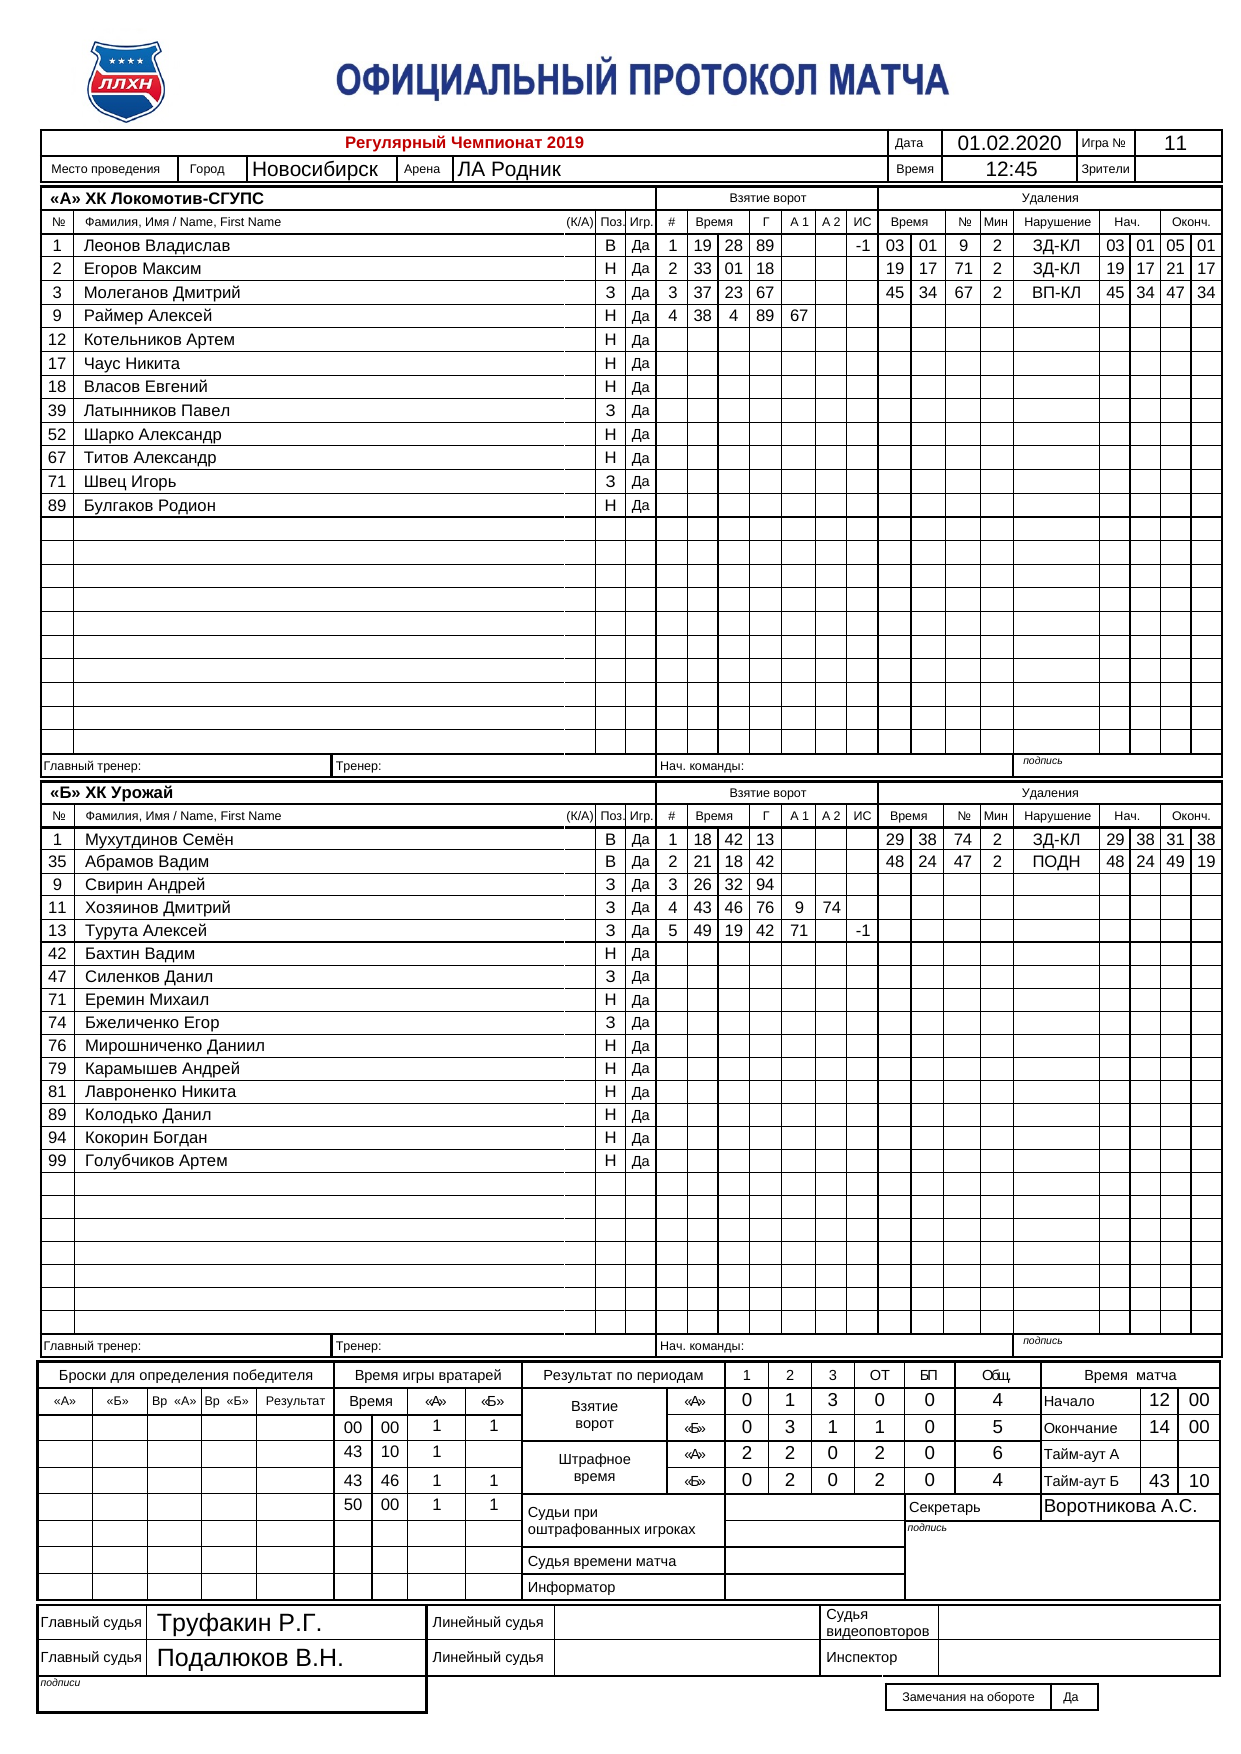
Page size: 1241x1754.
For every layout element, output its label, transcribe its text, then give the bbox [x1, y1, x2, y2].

table_cell [1100, 588, 1129, 611]
table_cell [981, 943, 1013, 964]
table_cell [565, 1288, 595, 1310]
table_cell Судья видеоповторов [821, 1606, 938, 1639]
table_cell [596, 659, 625, 682]
table_cell [1014, 683, 1099, 706]
table_cell Труфакин Р.Г. [147, 1606, 425, 1639]
table_cell [1100, 730, 1129, 753]
table_cell [816, 235, 846, 256]
table_cell [1100, 943, 1129, 964]
table_cell [1100, 423, 1129, 445]
table_cell [565, 612, 595, 634]
table_cell [981, 565, 1013, 587]
table_cell Мирошниченко Даниил [75, 1035, 564, 1057]
table_cell [719, 376, 749, 398]
table_cell [879, 1242, 910, 1264]
table_cell [750, 352, 781, 374]
table_cell [847, 612, 877, 634]
table_cell [1014, 989, 1099, 1011]
table_cell [1161, 874, 1190, 895]
table_cell [782, 943, 815, 964]
table_cell 47 [944, 850, 980, 872]
table_cell [565, 966, 595, 987]
table_cell [719, 588, 749, 611]
table_cell [626, 636, 655, 658]
table_cell [726, 1521, 904, 1546]
table_cell [1100, 399, 1129, 422]
table_cell 71 [782, 920, 815, 941]
table_cell [912, 1104, 943, 1126]
table_cell Время [879, 211, 945, 233]
table_cell [750, 328, 781, 351]
table_cell [816, 1058, 846, 1079]
table_cell [1014, 588, 1099, 611]
table_cell 2 [855, 1442, 904, 1467]
table_cell [912, 1035, 943, 1057]
table_cell [782, 966, 815, 987]
table_cell [565, 446, 595, 469]
table_cell [750, 683, 781, 706]
table_cell [1014, 730, 1099, 753]
table_cell [939, 1640, 1219, 1675]
table_cell [565, 1081, 595, 1103]
table_cell [1100, 1311, 1129, 1333]
table_cell [1192, 376, 1221, 398]
table_cell [879, 659, 910, 682]
table_cell [1161, 636, 1190, 658]
table_cell 01 [912, 235, 945, 256]
table_cell [1192, 612, 1221, 634]
table_cell [1100, 966, 1129, 987]
table_cell [1131, 565, 1160, 587]
table_cell [719, 1058, 749, 1079]
table_cell [1192, 1150, 1221, 1172]
table_cell З [596, 1012, 625, 1033]
table_cell 17 [1192, 257, 1221, 280]
table_cell [1192, 1288, 1221, 1310]
table_cell [1141, 1441, 1177, 1467]
table_cell [657, 1311, 687, 1333]
table_cell 12 [1141, 1389, 1177, 1413]
table_cell [750, 588, 781, 611]
table_cell [1100, 874, 1129, 895]
table_cell [596, 1311, 625, 1333]
table_cell [75, 1265, 564, 1287]
table_cell Окончание [1042, 1415, 1140, 1440]
table_cell «А» [39, 1389, 92, 1413]
table_cell 2 [657, 850, 687, 872]
table_cell [74, 518, 564, 540]
table_cell [657, 966, 687, 987]
table_cell [596, 1242, 625, 1264]
table_cell [148, 1547, 201, 1573]
table_cell 05 [1161, 235, 1190, 256]
table_cell 24 [912, 850, 943, 872]
table_cell [847, 1242, 877, 1264]
table_cell [1100, 328, 1129, 351]
table_cell [944, 920, 980, 941]
table_cell [688, 328, 717, 351]
table_cell [719, 399, 749, 422]
table_cell [879, 399, 910, 422]
table_cell [42, 730, 73, 753]
table_cell [944, 1058, 980, 1079]
table_cell [847, 1058, 877, 1079]
table_cell [1192, 1219, 1221, 1241]
table_cell [1014, 423, 1099, 445]
table_cell [565, 829, 595, 849]
table_cell [782, 588, 815, 611]
table_cell 29 [1100, 829, 1129, 849]
table_cell [944, 943, 980, 964]
table_cell [74, 730, 564, 753]
table_cell [879, 470, 910, 493]
table_cell [428, 1677, 882, 1711]
table_cell [657, 565, 687, 587]
table_cell [782, 850, 815, 872]
table_cell [879, 1104, 910, 1126]
table_cell 1 [466, 1468, 521, 1493]
table_cell [596, 707, 625, 729]
table_cell [912, 612, 945, 634]
table_cell [626, 518, 655, 540]
table_cell [816, 565, 846, 587]
table_cell [782, 874, 815, 895]
table_cell [657, 470, 687, 493]
table_cell 1 [408, 1494, 465, 1520]
table_cell [565, 1150, 595, 1172]
table_cell 1 [466, 1494, 521, 1520]
table_cell [879, 518, 910, 540]
table_cell [981, 376, 1013, 398]
table_cell 18 [688, 829, 717, 849]
table_cell № [944, 805, 980, 826]
table_cell [719, 1311, 749, 1333]
table_cell [688, 636, 717, 658]
table_cell 14 [1141, 1415, 1177, 1440]
table_cell [879, 683, 910, 706]
table_cell [847, 966, 877, 987]
table_cell [816, 399, 846, 422]
table_cell [1131, 707, 1160, 729]
table_cell [202, 1574, 256, 1599]
table_cell [202, 1441, 256, 1467]
table_cell [946, 730, 980, 753]
table_cell Время [879, 805, 943, 826]
table_cell [1161, 1311, 1190, 1333]
table_cell Новосибирск [248, 157, 396, 181]
table_header ОТ [855, 1363, 904, 1387]
table_cell [1192, 305, 1221, 327]
table_cell [946, 328, 980, 351]
table_cell [93, 1494, 147, 1520]
table_cell [719, 352, 749, 374]
table_cell [565, 541, 595, 564]
table_header 11 [1136, 131, 1221, 155]
table_cell [981, 966, 1013, 987]
table_cell 21 [1161, 257, 1190, 280]
table_cell [847, 1265, 877, 1287]
table_cell [946, 707, 980, 729]
table_cell [1014, 1150, 1099, 1172]
table_cell 4 [657, 305, 687, 327]
table_cell [466, 1521, 521, 1546]
table_cell [1131, 588, 1160, 611]
table_cell Н [596, 328, 625, 351]
table_cell 5 [657, 920, 687, 941]
table_cell [847, 1150, 877, 1172]
table_cell [816, 281, 846, 303]
table_cell [555, 1640, 819, 1675]
table_cell Да [626, 423, 655, 445]
table_cell Абрамов Вадим [75, 850, 564, 872]
table_cell [879, 423, 910, 445]
table_cell [688, 588, 717, 611]
table_cell [1014, 966, 1099, 987]
table_cell «А» [408, 1389, 465, 1413]
table_cell [1192, 494, 1221, 516]
table_cell Да [626, 257, 655, 280]
table_cell [879, 328, 910, 351]
table_cell 1 [408, 1416, 465, 1440]
table_cell подпись [1014, 1335, 1221, 1356]
table_cell [1100, 1196, 1129, 1218]
table_cell [1131, 1127, 1160, 1149]
table_cell [1131, 446, 1160, 469]
table_cell 79 [42, 1058, 74, 1079]
table_cell [847, 446, 877, 469]
table_cell [1014, 1173, 1099, 1195]
table_cell [657, 399, 687, 422]
table_cell [1192, 565, 1221, 587]
table_cell Инспектор [821, 1640, 938, 1675]
table_cell [1014, 352, 1099, 374]
table_cell [1161, 328, 1190, 351]
table_cell 10 [373, 1441, 407, 1467]
table_cell [782, 257, 815, 280]
table_cell [1014, 376, 1099, 398]
table_cell [782, 235, 815, 256]
table_cell [719, 423, 749, 445]
table_cell Н [596, 1035, 625, 1057]
table_cell Нач. команды: [657, 755, 1012, 776]
table_cell [1161, 1104, 1190, 1126]
table_header Регулярный Чемпионат 2019 [42, 131, 887, 155]
table_cell [912, 588, 945, 611]
table_cell [1014, 1058, 1099, 1079]
table_cell [782, 683, 815, 706]
table_cell [1131, 541, 1160, 564]
table_cell [879, 1288, 910, 1310]
table_cell [688, 423, 717, 445]
table_cell [912, 352, 945, 374]
table_cell 19 [1192, 850, 1221, 872]
table_cell [847, 1035, 877, 1057]
table_cell [847, 352, 877, 374]
table_cell [42, 683, 73, 706]
table_cell [719, 1127, 749, 1149]
table_cell [657, 446, 687, 469]
table_cell [912, 1081, 943, 1103]
table_cell [1100, 1012, 1129, 1033]
table_cell [1131, 352, 1160, 374]
table_cell [782, 328, 815, 351]
table_cell З [596, 896, 625, 918]
table_cell [912, 1127, 943, 1149]
table_cell [657, 1196, 687, 1218]
table_cell [981, 1104, 1013, 1126]
table_cell [1161, 423, 1190, 445]
table_cell [596, 683, 625, 706]
table_cell [879, 989, 910, 1011]
table_cell [1100, 1035, 1129, 1057]
table_cell [816, 1035, 846, 1057]
table_cell [1100, 1265, 1129, 1287]
table_cell Да [626, 943, 655, 964]
table_cell [93, 1574, 147, 1599]
table_cell 89 [42, 1104, 74, 1126]
table_cell [912, 1265, 943, 1287]
table_cell [1100, 1173, 1129, 1195]
table_cell [816, 1081, 846, 1103]
table_cell [750, 1173, 781, 1195]
table_cell [202, 1494, 256, 1520]
table_cell [373, 1547, 407, 1573]
table_cell 6 [956, 1442, 1040, 1467]
table_cell Взятие ворот [523, 1389, 666, 1440]
table_cell [782, 989, 815, 1011]
table_cell [939, 1606, 1219, 1639]
table_cell [1100, 1104, 1129, 1126]
table_cell Да [626, 1035, 655, 1057]
table_cell [1161, 659, 1190, 682]
table_cell [373, 1574, 407, 1599]
table_cell [657, 943, 687, 964]
table_cell Главный тренер: [42, 1335, 330, 1356]
table_cell А 2 [816, 211, 846, 233]
table_cell [750, 659, 781, 682]
table_cell [257, 1441, 333, 1467]
table_cell 94 [42, 1127, 74, 1149]
table_cell [750, 1081, 781, 1103]
table_cell Да [626, 446, 655, 469]
table_cell [944, 1265, 980, 1287]
table_cell [1100, 470, 1129, 493]
table_cell [1161, 1173, 1190, 1195]
table_cell 48 [879, 850, 910, 872]
table_cell [946, 352, 980, 374]
table_cell [981, 1081, 1013, 1103]
table_cell [750, 1242, 781, 1264]
table_cell [74, 707, 564, 729]
table_cell 2 [981, 235, 1013, 256]
table_cell [847, 494, 877, 516]
table_cell [1192, 636, 1221, 658]
table_cell [816, 588, 846, 611]
table_cell З [596, 920, 625, 941]
table_cell [782, 470, 815, 493]
table_cell [565, 328, 595, 351]
table_cell [912, 966, 943, 987]
table_cell [688, 612, 717, 634]
table_cell [719, 446, 749, 469]
table_cell [782, 541, 815, 564]
table_cell [1131, 1150, 1160, 1172]
table_cell 3 [657, 281, 687, 303]
table_cell [847, 399, 877, 422]
table_cell Н [596, 257, 625, 280]
table_cell [75, 1242, 564, 1264]
table_cell [565, 1242, 595, 1264]
table_cell [879, 1012, 910, 1033]
table_cell [1161, 1058, 1190, 1079]
table_cell Город [179, 157, 246, 181]
table_cell Начало [1042, 1389, 1140, 1413]
table_cell [879, 707, 910, 729]
table_cell [626, 612, 655, 634]
table_cell [1131, 1035, 1160, 1057]
table_cell [981, 352, 1013, 374]
table_cell [1014, 1242, 1099, 1264]
table_cell [719, 659, 749, 682]
table_cell [688, 1104, 717, 1126]
table_cell [565, 874, 595, 895]
table_cell 2 [981, 281, 1013, 303]
table_cell 1 [769, 1389, 811, 1413]
table_cell [466, 1441, 521, 1467]
table_cell [1192, 1081, 1221, 1103]
table_cell [912, 989, 943, 1011]
table_header «А» ХК Локомотив-СГУПС [42, 188, 655, 209]
table_cell [816, 446, 846, 469]
table_cell 19 [719, 920, 749, 941]
table_cell [1131, 494, 1160, 516]
table_header Результат по периодам [523, 1363, 724, 1387]
table_cell [879, 1127, 910, 1149]
table_cell В [596, 850, 625, 872]
table_cell [1161, 1150, 1190, 1172]
table_cell [847, 829, 877, 849]
table_cell Швец Игорь [74, 470, 564, 493]
table_cell [879, 1150, 910, 1172]
table_cell [626, 683, 655, 706]
table_cell [750, 1058, 781, 1079]
table_cell [782, 1242, 815, 1264]
table_cell Мин [981, 805, 1013, 826]
table_cell [1131, 683, 1160, 706]
table_cell [944, 1219, 980, 1241]
table_cell 50 [335, 1494, 371, 1520]
table_cell [1100, 518, 1129, 540]
table_cell Фамилия, Имя / Name, First Name [75, 805, 565, 826]
table_cell 89 [750, 235, 781, 256]
table_cell Да [626, 966, 655, 987]
table_cell [1161, 989, 1190, 1011]
table_cell [1131, 305, 1160, 327]
table_cell [847, 989, 877, 1011]
table_cell [688, 1173, 717, 1195]
table_cell [1161, 352, 1190, 374]
table_cell [688, 470, 717, 493]
table_cell 49 [688, 920, 717, 941]
table_header Да [1052, 1685, 1097, 1709]
table_cell [879, 920, 910, 941]
table_cell [42, 659, 73, 682]
table_cell [1161, 470, 1190, 493]
table_cell [657, 1012, 687, 1033]
table_cell [1131, 896, 1160, 918]
table_cell [719, 541, 749, 564]
table_cell 2 [769, 1442, 811, 1467]
table_cell (К/А) [565, 211, 595, 233]
table_cell 35 [42, 850, 74, 872]
table_cell ПОДН [1014, 850, 1099, 872]
table_cell Да [626, 829, 655, 849]
table_cell [981, 920, 1013, 941]
table_cell [1014, 1219, 1099, 1241]
table_cell [1161, 1035, 1190, 1057]
table_cell Тайм-аут А [1042, 1441, 1140, 1467]
table_cell [565, 943, 595, 964]
table_cell подписи [39, 1677, 425, 1711]
table_cell Подалюков В.Н. [147, 1640, 425, 1675]
table_cell [847, 1127, 877, 1149]
table_cell [1161, 1242, 1190, 1264]
table_cell [719, 730, 749, 753]
table_cell [847, 1196, 877, 1218]
table_header Игра № [1078, 131, 1134, 155]
table_cell [912, 1288, 943, 1310]
table_cell [1131, 1012, 1160, 1033]
table_cell [750, 1288, 781, 1310]
table_cell [879, 1173, 910, 1195]
table_cell [946, 470, 980, 493]
table_cell [1014, 1012, 1099, 1033]
table_cell [944, 1196, 980, 1218]
table_cell Леонов Владислав [74, 235, 564, 256]
table_cell [1131, 328, 1160, 351]
table_cell [981, 1288, 1013, 1310]
table_cell [74, 541, 564, 564]
table_cell [981, 423, 1013, 445]
table_cell [879, 1058, 910, 1079]
table_cell [1131, 612, 1160, 634]
table_cell [912, 896, 943, 918]
table_cell Нач. команды: [657, 1335, 1012, 1356]
table_cell [782, 565, 815, 587]
table_cell [847, 1288, 877, 1310]
table_cell 28 [719, 235, 749, 256]
table_cell [847, 470, 877, 493]
table_cell [782, 1311, 815, 1333]
table_cell [1014, 1104, 1099, 1126]
table_cell [816, 1242, 846, 1264]
table_cell Мухутдинов Семён [75, 829, 564, 849]
table_cell [1100, 1058, 1129, 1079]
table_cell Еремин Михаил [75, 989, 564, 1011]
table_cell [981, 1150, 1013, 1172]
table_cell [565, 1219, 595, 1241]
table_cell [657, 328, 687, 351]
table_cell [466, 1574, 521, 1599]
table_cell Информатор [523, 1575, 724, 1599]
table_cell 47 [42, 966, 74, 987]
table_cell [879, 874, 910, 895]
table_cell [816, 730, 846, 753]
table_cell 99 [42, 1150, 74, 1172]
table_cell Лавроненко Никита [75, 1081, 564, 1103]
table_cell [93, 1441, 147, 1467]
table_cell [39, 1416, 92, 1440]
table_cell [912, 399, 945, 422]
table_cell [657, 1058, 687, 1079]
table_cell 19 [879, 257, 910, 280]
table_cell [1192, 470, 1221, 493]
table_cell [565, 1058, 595, 1079]
table_cell [1192, 352, 1221, 374]
table_cell [944, 1104, 980, 1126]
table_cell [847, 305, 877, 327]
table_cell [1014, 494, 1099, 516]
table_cell ЗД-КЛ [1014, 257, 1099, 280]
table_cell [257, 1521, 333, 1546]
table_cell [1014, 1288, 1099, 1310]
table_cell [816, 874, 846, 895]
table_cell В [596, 829, 625, 849]
table_cell [1192, 896, 1221, 918]
table_cell [879, 1265, 910, 1287]
table_cell [1014, 1035, 1099, 1057]
table_cell [847, 1173, 877, 1195]
table_cell [816, 1311, 846, 1333]
table_cell [596, 1288, 625, 1310]
table_cell 67 [782, 305, 815, 327]
table_cell [981, 1173, 1013, 1195]
table_cell 42 [750, 850, 781, 872]
table_cell [816, 257, 846, 280]
table_cell [565, 683, 595, 706]
table_cell [981, 1012, 1013, 1033]
table_cell Н [596, 494, 625, 516]
table_cell 39 [42, 399, 73, 422]
table_cell [879, 612, 910, 634]
table_cell [879, 1219, 910, 1241]
table_cell [1192, 966, 1221, 987]
table_cell [565, 423, 595, 445]
table_cell [565, 470, 595, 493]
table_cell [1100, 541, 1129, 564]
table_cell Шарко Александр [74, 423, 564, 445]
table_cell [1161, 305, 1190, 327]
table_cell [657, 989, 687, 1011]
table_cell [719, 1196, 749, 1218]
table_cell [946, 376, 980, 398]
table_cell [93, 1468, 147, 1493]
table_cell [1014, 707, 1099, 729]
table_cell З [596, 281, 625, 303]
table_header БП [905, 1363, 954, 1387]
table_cell [944, 1288, 980, 1310]
table_cell [946, 683, 980, 706]
table_cell Время [335, 1389, 407, 1413]
table_cell 00 [373, 1494, 407, 1520]
table_cell [1131, 423, 1160, 445]
table_cell [1131, 1104, 1160, 1126]
table_cell 01 [719, 257, 749, 280]
table_cell Да [626, 1127, 655, 1149]
table_cell Да [626, 328, 655, 351]
table_cell 0 [905, 1468, 954, 1493]
table_cell [75, 1288, 564, 1310]
table_cell [74, 565, 564, 587]
table_cell [688, 659, 717, 682]
table_cell 0 [905, 1389, 954, 1413]
table_cell Да [626, 494, 655, 516]
table_cell [1100, 1127, 1129, 1149]
table_cell 00 [1179, 1389, 1219, 1413]
table_cell Н [596, 446, 625, 469]
table_cell 0 [812, 1442, 854, 1467]
table_cell 4 [956, 1389, 1040, 1413]
table_cell [912, 683, 945, 706]
table_cell [688, 1311, 717, 1333]
table_cell [555, 1606, 819, 1639]
table_cell Место проведения [42, 157, 177, 181]
table_cell [782, 399, 815, 422]
table_cell [1100, 920, 1129, 941]
table_cell [626, 1265, 655, 1287]
table_cell [688, 707, 717, 729]
table_cell [879, 305, 910, 327]
table_cell [750, 1150, 781, 1172]
table_cell [626, 1242, 655, 1264]
table_cell Игр. [626, 805, 655, 826]
table_cell [912, 1311, 943, 1333]
table_cell Нарушение [1014, 805, 1099, 826]
table_cell [847, 257, 877, 280]
table_cell 1 [657, 235, 687, 256]
table_cell 9 [946, 235, 980, 256]
table_cell [782, 636, 815, 658]
table_cell [912, 1058, 943, 1079]
table_cell [688, 1242, 717, 1264]
table_cell [565, 730, 595, 753]
table_cell [1131, 1311, 1160, 1333]
table_cell 11 [42, 896, 74, 918]
table_cell [816, 683, 846, 706]
table_cell [1100, 707, 1129, 729]
table_cell [1100, 1081, 1129, 1103]
table_cell [688, 1012, 717, 1033]
table_cell [596, 1196, 625, 1218]
table_cell [688, 1265, 717, 1287]
table_header Взятие ворот [657, 188, 877, 209]
table_cell [1161, 683, 1190, 706]
table_cell [148, 1468, 201, 1493]
table_cell [75, 1311, 564, 1333]
table_cell [1161, 1127, 1190, 1149]
table_cell [657, 636, 687, 658]
table_cell [148, 1416, 201, 1440]
table_header Общ. [956, 1363, 1040, 1387]
table_cell [782, 446, 815, 469]
table_cell [816, 636, 846, 658]
table_cell [1131, 470, 1160, 493]
table_cell [816, 518, 846, 540]
table_cell [688, 683, 717, 706]
table_cell [782, 1288, 815, 1310]
table_cell [74, 636, 564, 658]
table_cell [466, 1547, 521, 1573]
table_cell Поз. [596, 211, 625, 233]
table_cell [1131, 1173, 1160, 1195]
table_header Взятие ворот [657, 783, 877, 803]
table_cell [1100, 494, 1129, 516]
table_cell [1179, 1441, 1219, 1467]
table_cell [879, 1196, 910, 1218]
table_cell [39, 1547, 92, 1573]
table_cell [688, 1035, 717, 1057]
table_cell [1161, 588, 1190, 611]
table_cell подпись [906, 1522, 1219, 1599]
table_cell 26 [688, 874, 717, 895]
table_cell 24 [1131, 850, 1160, 872]
table_cell Время [688, 211, 749, 233]
table_cell 89 [42, 494, 73, 516]
table_cell [1100, 1242, 1129, 1264]
table_cell Да [626, 1012, 655, 1033]
table_cell [981, 1242, 1013, 1264]
table_cell З [596, 399, 625, 422]
table_cell [944, 1035, 980, 1057]
table_cell 42 [719, 829, 749, 849]
table_cell [719, 1173, 749, 1195]
table_cell Н [596, 1081, 625, 1103]
table_cell [981, 494, 1013, 516]
table_cell [912, 707, 945, 729]
table_cell [1192, 943, 1221, 964]
table_cell [719, 1104, 749, 1126]
table_cell [657, 494, 687, 516]
table_cell [847, 1104, 877, 1126]
table_cell [782, 730, 815, 753]
table_cell [596, 1173, 625, 1195]
table_cell [750, 1104, 781, 1126]
table_cell [257, 1547, 333, 1573]
table_cell Да [626, 1104, 655, 1126]
table_cell Да [626, 1058, 655, 1079]
table_cell [565, 1035, 595, 1057]
table_cell 19 [1100, 257, 1129, 280]
table_cell А 1 [782, 805, 815, 826]
table_cell [816, 966, 846, 987]
table_cell [981, 1219, 1013, 1241]
table_cell 38 [688, 305, 717, 327]
table_cell 1 [408, 1441, 465, 1467]
table_cell [657, 588, 687, 611]
table_cell [782, 376, 815, 398]
table_cell [373, 1521, 407, 1546]
table_cell [981, 399, 1013, 422]
table_cell [726, 1495, 904, 1520]
table_cell 42 [750, 920, 781, 941]
table_cell 2 [981, 257, 1013, 280]
table_cell [408, 1521, 465, 1546]
table_cell [657, 1288, 687, 1310]
table_cell [1131, 1242, 1160, 1264]
table_cell 76 [42, 1035, 74, 1057]
table_cell [782, 659, 815, 682]
table_cell [688, 1058, 717, 1079]
table_cell 2 [855, 1468, 904, 1493]
table_cell [847, 1081, 877, 1103]
table_cell Да [626, 352, 655, 374]
table_cell [565, 281, 595, 303]
table_cell [912, 376, 945, 398]
table_cell [946, 541, 980, 564]
table_cell [726, 1575, 904, 1599]
table_cell 18 [42, 376, 73, 398]
table_header 3 [812, 1363, 854, 1387]
table_cell [148, 1494, 201, 1520]
table_cell [565, 1265, 595, 1287]
table_cell [782, 281, 815, 303]
table_cell Главный судья [39, 1640, 146, 1675]
table_cell 34 [912, 281, 945, 303]
table_cell [42, 518, 73, 540]
table_cell [879, 588, 910, 611]
table_cell 46 [719, 896, 749, 918]
table_cell [657, 423, 687, 445]
table_cell Оконч. [1161, 211, 1221, 233]
table_cell [782, 829, 815, 849]
table_cell [1192, 541, 1221, 564]
table_cell [1131, 874, 1160, 895]
table_cell [816, 829, 846, 849]
table_cell [565, 257, 595, 280]
table_cell [42, 588, 73, 611]
table_cell 43 [1141, 1468, 1177, 1493]
table_header 2 [769, 1363, 811, 1387]
table_cell [657, 541, 687, 564]
table_cell Результат [257, 1389, 333, 1413]
table_cell [912, 1219, 943, 1241]
table_cell [565, 352, 595, 374]
table_cell [816, 1173, 846, 1195]
table_cell [1192, 1035, 1221, 1057]
table_cell [626, 588, 655, 611]
table_cell [816, 920, 846, 941]
table_cell [202, 1521, 256, 1546]
table_cell [202, 1416, 256, 1440]
table_cell [879, 1081, 910, 1103]
table_cell [148, 1521, 201, 1546]
table_cell [981, 636, 1013, 658]
table_cell 29 [879, 829, 910, 849]
table_cell Да [626, 399, 655, 422]
table_cell «А» [668, 1389, 724, 1413]
table_cell [1161, 896, 1190, 918]
table_cell [946, 305, 980, 327]
table_cell [148, 1441, 201, 1467]
table_cell [1100, 989, 1129, 1011]
table_cell Свирин Андрей [75, 874, 564, 895]
table_cell 81 [42, 1081, 74, 1103]
table_cell Вр «А» [148, 1389, 201, 1413]
table_header Удаления [879, 783, 1221, 803]
table_cell ЛА Родник [454, 157, 887, 181]
table_cell [719, 966, 749, 987]
table_cell [944, 1173, 980, 1195]
table_cell [847, 518, 877, 540]
table_cell [1192, 399, 1221, 422]
table_cell [1161, 707, 1190, 729]
table_cell [816, 1012, 846, 1033]
table_cell [1192, 683, 1221, 706]
table_cell [912, 305, 945, 327]
table_cell Нач. [1100, 211, 1160, 233]
table_cell [1131, 966, 1160, 987]
table_cell [912, 518, 945, 540]
table_cell Время [688, 805, 749, 826]
table_cell 00 [373, 1416, 407, 1440]
table_cell [1161, 920, 1190, 941]
table_cell 52 [42, 423, 73, 445]
table_cell [981, 1265, 1013, 1287]
table_cell [750, 1127, 781, 1149]
table_cell 1 [812, 1415, 854, 1440]
table_cell [912, 1242, 943, 1264]
table_cell 43 [688, 896, 717, 918]
table_cell 1 [42, 235, 73, 256]
table_cell [750, 541, 781, 564]
table_cell [74, 612, 564, 634]
table_cell 19 [688, 235, 717, 256]
table_cell [847, 896, 877, 918]
table_cell [1100, 446, 1129, 469]
table_cell 9 [42, 305, 73, 327]
table_cell (К/А) [565, 805, 595, 826]
table_cell [719, 1081, 749, 1103]
table_cell Латынников Павел [74, 399, 564, 422]
table_cell Г [750, 805, 781, 826]
table_cell [719, 1150, 749, 1172]
table_cell [816, 305, 846, 327]
table_cell [657, 518, 687, 540]
table_cell ЗД-КЛ [1014, 829, 1099, 849]
table_cell [657, 1127, 687, 1149]
table_cell [1161, 730, 1190, 753]
table_cell [944, 1150, 980, 1172]
table_cell [1192, 659, 1221, 682]
table_cell [816, 1219, 846, 1241]
table_cell [596, 541, 625, 564]
table_cell Булгаков Родион [74, 494, 564, 516]
table_cell [1131, 943, 1160, 964]
table_cell 33 [688, 257, 717, 280]
table_cell [750, 376, 781, 398]
table_cell [1192, 423, 1221, 445]
table_cell [816, 659, 846, 682]
table_cell [879, 541, 910, 564]
table_cell [688, 1127, 717, 1149]
table_cell [39, 1574, 92, 1599]
table_cell В [596, 235, 625, 256]
table_cell [1014, 470, 1099, 493]
table_cell 34 [1131, 281, 1160, 303]
table_cell [42, 612, 73, 634]
table_cell [1161, 1288, 1190, 1310]
table_cell Да [626, 1081, 655, 1103]
table_cell № [946, 211, 980, 233]
table_cell 5 [956, 1415, 1040, 1440]
table_cell [93, 1521, 147, 1546]
table_cell [1192, 1242, 1221, 1264]
table_cell [1014, 1311, 1099, 1333]
table_cell [257, 1494, 333, 1520]
table_cell [626, 1288, 655, 1310]
table_cell [565, 235, 595, 256]
table_cell [565, 494, 595, 516]
table_cell [75, 1196, 564, 1218]
table_cell -1 [847, 920, 877, 941]
table_cell [912, 943, 943, 964]
table_cell [1131, 518, 1160, 540]
table_cell [912, 1012, 943, 1033]
table_cell [726, 1548, 904, 1573]
table_cell Мин [981, 211, 1013, 233]
table_cell [688, 541, 717, 564]
table_cell [981, 446, 1013, 469]
table_cell 71 [946, 257, 980, 280]
table_cell [750, 730, 781, 753]
table_cell Чаус Никита [74, 352, 564, 374]
table_cell [750, 1196, 781, 1218]
table_cell [782, 1127, 815, 1149]
table_cell [879, 636, 910, 658]
table_cell [816, 943, 846, 964]
table_cell 12:45 [943, 157, 1076, 181]
table_cell [626, 730, 655, 753]
table_cell ВП-КЛ [1014, 281, 1099, 303]
table_cell Фамилия, Имя / Name, First Name [74, 211, 565, 233]
table_cell [1100, 1150, 1129, 1172]
table_cell [981, 659, 1013, 682]
table_cell [719, 943, 749, 964]
table_cell [39, 1494, 92, 1520]
table_cell [816, 423, 846, 445]
table_cell [981, 612, 1013, 634]
table_cell [626, 1311, 655, 1333]
table_cell 0 [855, 1389, 904, 1413]
table_cell [1100, 376, 1129, 398]
table_cell [912, 470, 945, 493]
table_cell 17 [42, 352, 73, 374]
table_cell [42, 1242, 74, 1264]
table_cell [688, 1219, 717, 1241]
table_cell [816, 1127, 846, 1149]
table_cell Карамышев Андрей [75, 1058, 564, 1079]
table_cell [816, 1196, 846, 1218]
table_cell [39, 1441, 92, 1467]
table_cell [565, 1012, 595, 1033]
table_cell Молеганов Дмитрий [74, 281, 564, 303]
table_cell [719, 518, 749, 540]
table_cell «А» [668, 1442, 724, 1467]
table_cell [42, 707, 73, 729]
table_cell [879, 1311, 910, 1333]
table_cell 32 [719, 874, 749, 895]
table_cell [565, 896, 595, 918]
table_cell [944, 874, 980, 895]
table_cell [565, 376, 595, 398]
table_cell [688, 494, 717, 516]
table_cell [565, 850, 595, 872]
table_cell [1161, 1196, 1190, 1218]
table_cell [912, 1196, 943, 1218]
table_cell 2 [42, 257, 73, 280]
table_cell [1131, 1265, 1160, 1287]
table_cell 1 [42, 829, 74, 849]
table_cell [816, 707, 846, 729]
table_header Дата [889, 131, 941, 155]
table_cell [596, 636, 625, 658]
table_cell [750, 636, 781, 658]
table_cell 03 [879, 235, 910, 256]
table_cell Главный судья [39, 1606, 146, 1639]
table_header Броски для определения победителя [39, 1363, 333, 1387]
table_cell Тренер: [333, 755, 655, 776]
table_cell [912, 565, 945, 587]
table_cell Н [596, 376, 625, 398]
table_cell Время [889, 157, 941, 181]
table_cell [944, 1127, 980, 1149]
table_cell [42, 1288, 74, 1310]
table_cell [879, 730, 910, 753]
table_cell [1014, 1081, 1099, 1103]
table_cell [626, 1196, 655, 1218]
table_cell [750, 446, 781, 469]
table_cell [719, 612, 749, 634]
table_cell А 1 [782, 211, 815, 233]
table_cell [565, 1311, 595, 1333]
table_cell Тренер: [333, 1335, 655, 1356]
table_cell Н [596, 1127, 625, 1149]
table_cell 9 [782, 896, 815, 918]
table_cell 74 [816, 896, 846, 918]
table_cell Игр. [626, 211, 655, 233]
table_cell [1100, 1219, 1129, 1241]
table_cell [1014, 920, 1099, 941]
table_cell [596, 1219, 625, 1241]
table_cell 18 [719, 850, 749, 872]
table_cell [565, 659, 595, 682]
table_cell [1131, 1288, 1160, 1310]
table_cell [42, 1196, 74, 1218]
table_cell [565, 1127, 595, 1149]
table_cell [42, 1265, 74, 1287]
table_cell [847, 423, 877, 445]
table_cell [202, 1547, 256, 1573]
table_cell 12 [42, 328, 73, 351]
table_cell [626, 541, 655, 564]
table_cell Арена [398, 157, 452, 181]
table_cell [42, 636, 73, 658]
table_cell [1161, 376, 1190, 398]
table_cell [944, 1242, 980, 1264]
table_cell [1161, 446, 1190, 469]
table_cell [1161, 518, 1190, 540]
table_cell Линейный судья [428, 1640, 554, 1675]
table_cell 45 [879, 281, 910, 303]
table_cell [657, 730, 687, 753]
table_cell Судья времени матча [523, 1548, 724, 1573]
table_cell [912, 328, 945, 351]
table_cell [981, 683, 1013, 706]
table_cell [565, 1173, 595, 1195]
table_cell [782, 1058, 815, 1079]
table_cell [981, 1127, 1013, 1149]
table_cell [944, 1081, 980, 1103]
table_cell Тайм-аут Б [1042, 1468, 1140, 1493]
table_cell 21 [688, 850, 717, 872]
table_cell [1192, 1173, 1221, 1195]
table_cell З [596, 470, 625, 493]
table_cell [1100, 352, 1129, 374]
table_cell [1014, 399, 1099, 422]
table_cell [879, 943, 910, 964]
table_cell [750, 1012, 781, 1033]
table_cell [657, 1104, 687, 1126]
table_cell 01 [1131, 235, 1160, 256]
table_cell Нарушение [1014, 211, 1099, 233]
table_cell [944, 966, 980, 987]
table_cell [847, 850, 877, 872]
table_cell [750, 612, 781, 634]
table_cell [1192, 1012, 1221, 1033]
table_cell 13 [750, 829, 781, 849]
table_cell 74 [42, 1012, 74, 1033]
table_cell Силенков Данил [75, 966, 564, 987]
table_cell [912, 874, 943, 895]
table_cell 74 [944, 829, 980, 849]
table_cell [42, 541, 73, 564]
table_cell [946, 565, 980, 587]
table_cell [981, 470, 1013, 493]
table_cell 45 [1100, 281, 1129, 303]
table_cell [42, 565, 73, 587]
table_cell 4 [657, 896, 687, 918]
table_cell [565, 707, 595, 729]
table_cell Оконч. [1161, 805, 1221, 826]
table_cell Н [596, 423, 625, 445]
table_cell [1131, 636, 1160, 658]
table_cell Кокорин Богдан [75, 1127, 564, 1149]
table_cell Судьи при оштрафованных игроках [523, 1495, 724, 1546]
table_cell 1 [408, 1468, 465, 1493]
table_cell [688, 518, 717, 540]
table_cell 3 [812, 1389, 854, 1413]
table_cell [688, 730, 717, 753]
table_cell [1100, 565, 1129, 587]
table_cell [596, 1265, 625, 1287]
table_cell Да [626, 920, 655, 941]
table_cell Секретарь [906, 1495, 1040, 1520]
table_cell [883, 1677, 1220, 1681]
table_cell [912, 730, 945, 753]
table_cell «Б» [93, 1389, 147, 1413]
table_header Время игры вратарей [335, 1363, 521, 1387]
table_cell [596, 730, 625, 753]
table_cell [946, 446, 980, 469]
table_cell [719, 1265, 749, 1287]
table_cell [1192, 328, 1221, 351]
table_cell [565, 1104, 595, 1126]
table_cell [596, 565, 625, 587]
table_cell [1192, 1265, 1221, 1287]
table_cell [657, 1035, 687, 1057]
table_cell [1161, 399, 1190, 422]
table_cell 31 [1161, 829, 1190, 849]
table_header 1 [726, 1363, 768, 1387]
table_cell 67 [946, 281, 980, 303]
table_cell 4 [719, 305, 749, 327]
table_cell Да [626, 305, 655, 327]
table_cell Воротникова А.С. [1042, 1495, 1219, 1520]
table_cell [719, 328, 749, 351]
table_cell [1161, 494, 1190, 516]
table_cell [816, 470, 846, 493]
table_cell [946, 518, 980, 540]
table_cell [1100, 1288, 1129, 1310]
table_cell А 2 [816, 805, 846, 826]
table_cell [1161, 1219, 1190, 1241]
table_cell [1014, 659, 1099, 682]
table_cell подпись [1014, 755, 1221, 776]
table_cell 67 [42, 446, 73, 469]
table_cell [847, 659, 877, 682]
table_cell 42 [42, 943, 74, 964]
table_cell Н [596, 305, 625, 327]
table_cell [1161, 1081, 1190, 1103]
table_cell [565, 989, 595, 1011]
table_cell [1131, 399, 1160, 422]
table_cell [981, 1196, 1013, 1218]
table_cell [1192, 1311, 1221, 1333]
table_cell [912, 1150, 943, 1172]
table_cell [1100, 612, 1129, 634]
table_cell [1192, 1127, 1221, 1149]
table_cell [750, 470, 781, 493]
table_cell [1161, 943, 1190, 964]
table_cell [1014, 305, 1099, 327]
table_cell [782, 707, 815, 729]
table_cell 17 [1131, 257, 1160, 280]
table_cell 34 [1192, 281, 1221, 303]
table_cell Голубчиков Артем [75, 1150, 564, 1172]
table_cell [408, 1574, 465, 1599]
table_cell ЗД-КЛ [1014, 235, 1099, 256]
table_cell [879, 966, 910, 987]
table_cell [750, 966, 781, 987]
table_cell [565, 518, 595, 540]
table_cell [847, 636, 877, 658]
picture [5, 28, 1179, 129]
table_cell 76 [750, 896, 781, 918]
table_cell Хозяинов Дмитрий [75, 896, 564, 918]
table_cell [719, 1012, 749, 1033]
table_cell [1192, 920, 1221, 941]
table_cell [879, 494, 910, 516]
table_cell Да [626, 989, 655, 1011]
table_cell [750, 423, 781, 445]
table_cell [688, 1288, 717, 1310]
table_cell [782, 1081, 815, 1103]
table_cell Да [626, 896, 655, 918]
table_cell Егоров Максим [74, 257, 564, 280]
table_cell [1192, 1196, 1221, 1218]
table_cell [1014, 636, 1099, 658]
table_cell Линейный судья [428, 1606, 554, 1639]
table_cell Н [596, 1058, 625, 1079]
table_cell 67 [750, 281, 781, 303]
table_cell [1161, 541, 1190, 564]
table_cell 4 [956, 1468, 1040, 1493]
table_cell [657, 707, 687, 729]
table_cell [688, 943, 717, 964]
table_cell [657, 1265, 687, 1287]
table_cell [257, 1574, 333, 1599]
table_cell [1161, 612, 1190, 634]
table_cell [1100, 305, 1129, 327]
table_cell [1014, 1196, 1099, 1218]
table_cell Да [626, 235, 655, 256]
table_cell Да [626, 470, 655, 493]
table_cell 3 [769, 1415, 811, 1440]
table_cell [688, 966, 717, 987]
table_cell [944, 1311, 980, 1333]
table_cell Да [626, 281, 655, 303]
table_cell 2 [981, 850, 1013, 872]
table_header Удаления [879, 188, 1221, 209]
table_cell [719, 989, 749, 1011]
table_cell [39, 1468, 92, 1493]
table_cell 01 [1192, 235, 1221, 256]
table_cell [750, 1311, 781, 1333]
table_cell [847, 874, 877, 895]
table_cell [946, 423, 980, 445]
table_cell [847, 1219, 877, 1241]
table_cell [335, 1521, 371, 1546]
table_cell 43 [335, 1468, 371, 1493]
table_cell [1192, 730, 1221, 753]
table_cell [782, 1173, 815, 1195]
table_cell Власов Евгений [74, 376, 564, 398]
table_cell [257, 1416, 333, 1440]
table_cell [816, 850, 846, 872]
table_cell [912, 423, 945, 445]
table_cell 0 [726, 1389, 768, 1413]
table_cell «Б» [668, 1468, 724, 1493]
table_cell 71 [42, 989, 74, 1011]
table_cell [719, 636, 749, 658]
table_cell [847, 281, 877, 303]
table_cell ИС [847, 805, 877, 826]
table_cell [782, 1035, 815, 1057]
table_cell [1131, 1058, 1160, 1079]
table_cell Вр «Б» [202, 1389, 256, 1413]
table_cell [981, 989, 1013, 1011]
table_cell [148, 1574, 201, 1599]
table_cell [719, 707, 749, 729]
table_cell 1 [657, 829, 687, 849]
table_cell [981, 730, 1013, 753]
table_cell [750, 989, 781, 1011]
table_cell 0 [905, 1415, 954, 1440]
table_cell 38 [912, 829, 943, 849]
table_cell [688, 1081, 717, 1103]
table_cell [719, 565, 749, 587]
table_cell [816, 1288, 846, 1310]
table_cell 23 [719, 281, 749, 303]
table_cell [981, 588, 1013, 611]
table_cell [847, 707, 877, 729]
table_cell [1131, 989, 1160, 1011]
table_cell [944, 896, 980, 918]
table_cell [981, 874, 1013, 895]
table_cell Н [596, 943, 625, 964]
table_cell 10 [1179, 1468, 1219, 1493]
table_cell [946, 588, 980, 611]
table_cell Н [596, 1150, 625, 1172]
table_cell [981, 896, 1013, 918]
table_cell [1192, 1104, 1221, 1126]
table_cell 94 [750, 874, 781, 895]
table_cell [688, 1150, 717, 1172]
table_cell [816, 328, 846, 351]
table_cell [847, 1012, 877, 1033]
table_cell 71 [42, 470, 73, 493]
table_cell Н [596, 989, 625, 1011]
table_cell [719, 470, 749, 493]
table_cell [719, 1035, 749, 1057]
table_cell 2 [769, 1468, 811, 1493]
table_header «Б» ХК Урожай [42, 783, 655, 803]
table_cell № [42, 805, 74, 826]
table_cell [944, 1012, 980, 1033]
table_cell [93, 1416, 147, 1440]
table_cell [816, 376, 846, 398]
table_cell [1014, 874, 1099, 895]
table_cell [847, 376, 877, 398]
table_cell [657, 659, 687, 682]
table_cell [981, 328, 1013, 351]
table_cell [981, 518, 1013, 540]
table_cell [1014, 612, 1099, 634]
table_cell [1131, 920, 1160, 941]
table_cell Главный тренер: [42, 755, 330, 776]
table_cell [981, 1058, 1013, 1079]
table_cell 46 [373, 1468, 407, 1493]
table_cell 49 [1161, 850, 1190, 872]
table_cell [1014, 328, 1099, 351]
table_cell [626, 565, 655, 587]
table_cell 2 [726, 1442, 768, 1467]
table_cell 2 [981, 829, 1013, 849]
table_cell Да [626, 850, 655, 872]
table_cell [847, 565, 877, 587]
table_cell [782, 1012, 815, 1033]
table_cell [565, 920, 595, 941]
table_cell [39, 1521, 92, 1546]
table_header 01.02.2020 [943, 131, 1076, 155]
table_cell [1131, 1196, 1160, 1218]
table_cell [657, 612, 687, 634]
table_cell [912, 636, 945, 658]
table_cell Г [750, 211, 781, 233]
table_cell 37 [688, 281, 717, 303]
table_cell [816, 1104, 846, 1126]
table_cell 03 [1100, 235, 1129, 256]
table_cell 38 [1192, 829, 1221, 849]
table_cell [981, 305, 1013, 327]
table_cell Бжеличенко Егор [75, 1012, 564, 1033]
table_cell Нач. [1100, 805, 1160, 826]
table_cell [1014, 541, 1099, 564]
table_cell Котельников Артем [74, 328, 564, 351]
table_cell [688, 399, 717, 422]
table_cell [981, 541, 1013, 564]
table_cell Зрители [1078, 157, 1134, 181]
table_cell Н [596, 1104, 625, 1126]
table_cell [1100, 896, 1129, 918]
table_cell [847, 943, 877, 964]
table_cell [335, 1574, 371, 1599]
table_cell Да [626, 376, 655, 398]
table_cell [981, 1311, 1013, 1333]
table_cell 00 [335, 1416, 371, 1440]
table_cell [750, 943, 781, 964]
table_cell [1131, 1081, 1160, 1103]
table_cell [596, 518, 625, 540]
table_cell [565, 399, 595, 422]
table_cell [688, 446, 717, 469]
table_cell Штрафное время [523, 1442, 666, 1493]
table_cell Поз. [596, 805, 625, 826]
table_cell [944, 989, 980, 1011]
table_cell [1014, 1265, 1099, 1287]
table_cell Турута Алексей [75, 920, 564, 941]
table_cell [657, 1150, 687, 1172]
table_cell [782, 1104, 815, 1126]
table_cell [335, 1547, 371, 1573]
table_cell [565, 588, 595, 611]
table_cell [657, 683, 687, 706]
table_cell [782, 518, 815, 540]
table_cell [782, 612, 815, 634]
table_cell [1014, 1127, 1099, 1149]
table_cell [847, 328, 877, 351]
table_cell ИС [847, 211, 877, 233]
table_cell [257, 1468, 333, 1493]
table_cell [1161, 1012, 1190, 1033]
table_cell [912, 1173, 943, 1195]
table_cell [782, 1219, 815, 1241]
table_cell З [596, 966, 625, 987]
table_cell [1161, 565, 1190, 587]
table_cell [912, 446, 945, 469]
table_cell [1192, 874, 1221, 895]
table_cell [1014, 565, 1099, 587]
table_cell 38 [1131, 829, 1160, 849]
table_cell Да [626, 1150, 655, 1172]
table_cell [847, 1311, 877, 1333]
table_cell [816, 541, 846, 564]
table_cell [42, 1173, 74, 1195]
table_cell [912, 920, 943, 941]
table_cell З [596, 874, 625, 895]
table_cell [816, 352, 846, 374]
table_cell [1136, 157, 1221, 181]
table_cell 2 [657, 257, 687, 280]
table_cell [1161, 1265, 1190, 1287]
table_cell [946, 399, 980, 422]
table_cell [565, 305, 595, 327]
table_cell [750, 1265, 781, 1287]
table_header Время матча [1042, 1363, 1219, 1387]
table_cell [688, 989, 717, 1011]
table_cell [75, 1173, 564, 1195]
table_cell [816, 1150, 846, 1172]
table_cell «Б» [668, 1415, 724, 1440]
table_cell [74, 588, 564, 611]
table_cell [1131, 376, 1160, 398]
table_cell [1014, 943, 1099, 964]
table_cell [946, 612, 980, 634]
table_cell [750, 518, 781, 540]
table_cell 0 [905, 1442, 954, 1467]
table_cell [1131, 1219, 1160, 1241]
table_cell [847, 730, 877, 753]
table_cell [719, 1242, 749, 1264]
table_cell [657, 1081, 687, 1103]
table_cell [1014, 518, 1099, 540]
table_cell [912, 659, 945, 682]
table_cell [408, 1547, 465, 1573]
table_cell [879, 1035, 910, 1057]
table_cell [816, 989, 846, 1011]
table_cell [1192, 588, 1221, 611]
table_cell Колодько Данил [75, 1104, 564, 1126]
table_cell Раймер Алексей [74, 305, 564, 327]
table_cell [1100, 636, 1129, 658]
table_cell [1099, 1682, 1220, 1711]
table_cell [657, 1219, 687, 1241]
table_cell [816, 612, 846, 634]
table_cell [93, 1547, 147, 1573]
table_cell [626, 1173, 655, 1195]
table_cell [1100, 659, 1129, 682]
table_cell [1131, 730, 1160, 753]
table_cell [879, 896, 910, 918]
table_cell Да [626, 874, 655, 895]
table_cell Бахтин Вадим [75, 943, 564, 964]
table_cell [657, 1173, 687, 1195]
table_cell [750, 399, 781, 422]
table_cell 0 [812, 1468, 854, 1493]
table_cell [981, 707, 1013, 729]
table_cell [1161, 966, 1190, 987]
table_cell [565, 565, 595, 587]
table_cell 3 [42, 281, 73, 303]
table_cell [719, 1219, 749, 1241]
table_header Замечания на обороте [887, 1685, 1050, 1709]
table_cell [565, 636, 595, 658]
table_cell [719, 683, 749, 706]
table_cell 18 [750, 257, 781, 280]
table_cell 43 [335, 1441, 371, 1467]
table_cell [1192, 446, 1221, 469]
table_cell -1 [847, 235, 877, 256]
table_cell [626, 659, 655, 682]
table_cell [688, 565, 717, 587]
table_cell [750, 1035, 781, 1057]
table_cell [912, 494, 945, 516]
table_cell [847, 588, 877, 611]
table_cell [626, 1219, 655, 1241]
table_cell [946, 636, 980, 658]
table_cell [879, 376, 910, 398]
table_cell [750, 1219, 781, 1241]
table_cell [1014, 896, 1099, 918]
table_cell 13 [42, 920, 74, 941]
table_cell [1192, 1058, 1221, 1079]
table_cell [1192, 989, 1221, 1011]
table_cell 1 [466, 1416, 521, 1440]
table_cell «Б » [466, 1389, 521, 1413]
table_cell # [657, 211, 687, 233]
table_cell [1100, 683, 1129, 706]
table_cell # [657, 805, 687, 826]
table_cell [596, 588, 625, 611]
table_cell [816, 494, 846, 516]
table_cell [912, 541, 945, 564]
table_cell [688, 352, 717, 374]
table_cell 0 [726, 1415, 768, 1440]
table_cell 47 [1161, 281, 1190, 303]
table_cell [750, 494, 781, 516]
table_cell 0 [726, 1468, 768, 1493]
table_cell 3 [657, 874, 687, 895]
table_cell [688, 376, 717, 398]
table_cell [782, 494, 815, 516]
table_cell [847, 541, 877, 564]
table_cell [816, 1265, 846, 1287]
table_cell [42, 1219, 74, 1241]
table_cell [782, 352, 815, 374]
table_cell [847, 683, 877, 706]
table_cell [1014, 446, 1099, 469]
table_cell [719, 494, 749, 516]
table_cell [946, 659, 980, 682]
table_cell [74, 683, 564, 706]
table_cell [75, 1219, 564, 1241]
table_cell [750, 565, 781, 587]
table_cell 00 [1179, 1415, 1219, 1440]
table_cell [42, 1311, 74, 1333]
table_cell [719, 1288, 749, 1310]
table_cell [657, 352, 687, 374]
table_cell [1192, 518, 1221, 540]
table_cell Титов Александр [74, 446, 564, 469]
table_cell [626, 707, 655, 729]
table_cell [782, 423, 815, 445]
table_cell [565, 1196, 595, 1218]
table_cell № [42, 211, 73, 233]
table_cell [879, 446, 910, 469]
table_cell [782, 1150, 815, 1172]
table_cell [74, 659, 564, 682]
table_cell [688, 1196, 717, 1218]
table_cell [1192, 707, 1221, 729]
table_cell 1 [855, 1415, 904, 1440]
table_cell [202, 1468, 256, 1493]
table_cell [782, 1196, 815, 1218]
table_cell [657, 376, 687, 398]
table_cell 17 [912, 257, 945, 280]
table_cell [782, 1265, 815, 1287]
table_cell [750, 707, 781, 729]
table_cell [596, 612, 625, 634]
table_cell [1131, 659, 1160, 682]
table_cell 48 [1100, 850, 1129, 872]
table_cell [981, 1035, 1013, 1057]
table_cell [657, 1242, 687, 1264]
table_cell Н [596, 352, 625, 374]
table_cell [879, 352, 910, 374]
table_cell 9 [42, 874, 74, 895]
table_cell [946, 494, 980, 516]
table_cell [879, 565, 910, 587]
table_cell 89 [750, 305, 781, 327]
